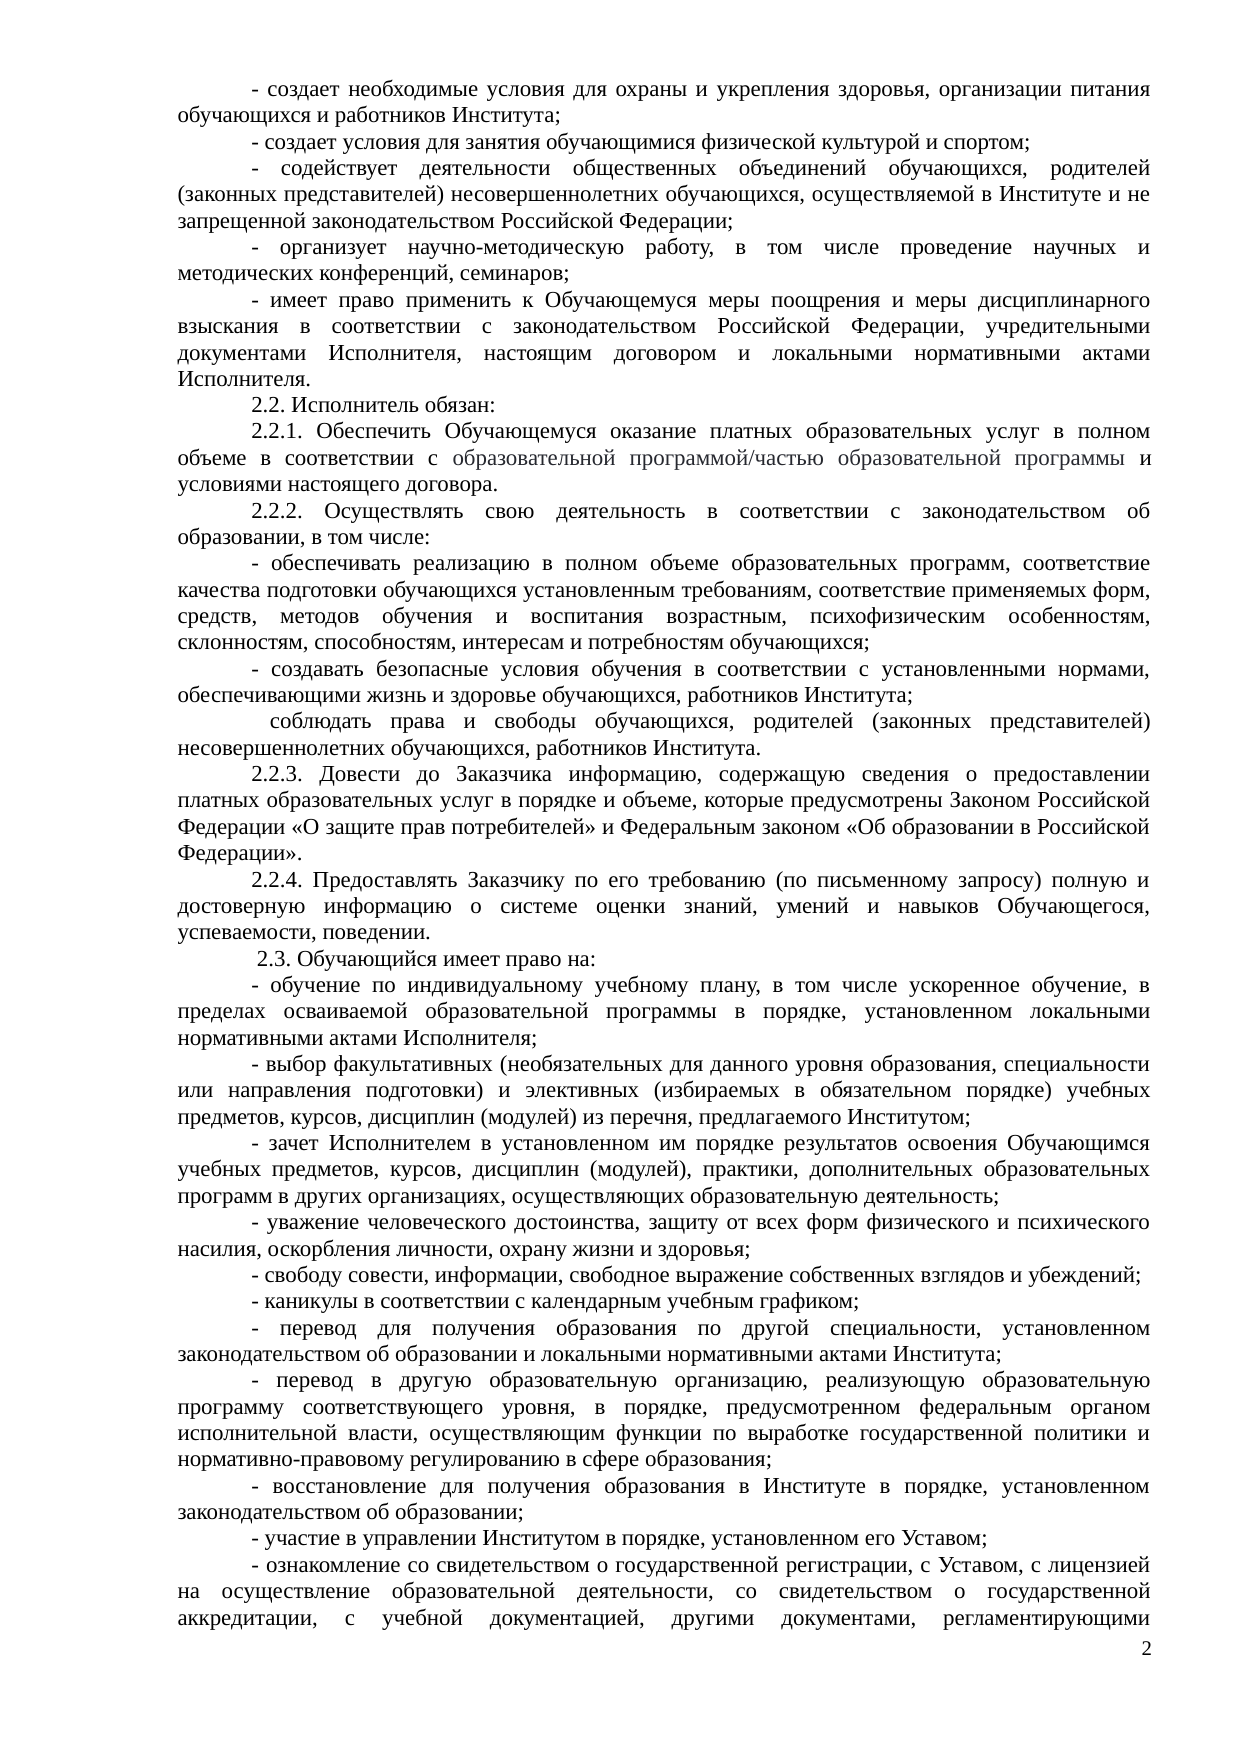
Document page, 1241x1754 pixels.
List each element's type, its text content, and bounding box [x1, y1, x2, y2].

text - обеспечивать реализацию в полном объеме образовательных программ, соответствие качества подготовки обучающихся установленным требованиям, соответствие применяемых форм, средств, методов обучения и воспитания возрастным, психофизическим особенностям, склонностям, способностям, интересам и потребностям обучающихся; [177, 549, 1152, 655]
text - создает условия для занятия обучающимися физической культурой и спортом; [177, 128, 1152, 154]
text - перевод для получения образования по другой специальности, установленном законодательством об образовании и локальными нормативными актами Института; [177, 1314, 1152, 1366]
text - обучение по индивидуальному учебному плану, в том числе ускоренное обучение, в пределах осваиваемой образовательной программы в порядке, установленном локальными нормативными актами Исполнителя; [177, 971, 1152, 1050]
text 2.2.3. Довести до Заказчика информацию, содержащую сведения о предоставлении платных образовательных услуг в порядке и объеме, которые предусмотрены Законом Российской Федерации «О защите прав потребителей» и Федеральным законом «Об образовании в Российской Федерации». [177, 760, 1152, 866]
text - зачет Исполнителем в установленном им порядке результатов освоения Обучающимся учебных предметов, курсов, дисциплин (модулей), практики, дополнительных образовательных программ в других организациях, осуществляющих образовательную деятельность; [177, 1129, 1152, 1208]
text - организует научно-методическую работу, в том числе проведение научных и методических конференций, семинаров; [177, 233, 1152, 286]
text - выбор факультативных (необязательных для данного уровня образования, специальности или направления подготовки) и элективных (избираемых в обязательном порядке) учебных предметов, курсов, дисциплин (модулей) из перечня, предлагаемого Институтом; [177, 1050, 1152, 1129]
text - уважение человеческого достоинства, защиту от всех форм физического и психического насилия, оскорбления личности, охрану жизни и здоровья; [177, 1208, 1152, 1261]
text - содействует деятельности общественных объединений обучающихся, родителей (законных представителей) несовершеннолетних обучающихся, осуществляемой в Институте и не запрещенной законодательством Российской Федерации; [177, 154, 1152, 233]
text 2.2.4. Предоставлять Заказчику по его требованию (по письменному запросу) полную и достоверную информацию о системе оценки знаний, умений и навыков Обучающегося, успеваемости, поведении. [177, 866, 1152, 945]
text - участие в управлении Институтом в порядке, установленном его Уставом; [177, 1524, 1152, 1551]
text - каникулы в соответствии с календарным учебным графиком; [177, 1287, 1152, 1314]
text - имеет право применить к Обучающемуся меры поощрения и меры дисциплинарного взыскания в соответствии с законодательством Российской Федерации, учредительными документами Исполнителя, настоящим договором и локальными нормативными актами Исполнителя. [177, 286, 1152, 391]
text 2.3. Обучающийся имеет право на: [177, 945, 1152, 971]
text - восстановление для получения образования в Институте в порядке, установленном законодательством об образовании; [177, 1472, 1152, 1524]
text - свободу совести, информации, свободное выражение собственных взглядов и убеждений; [177, 1261, 1152, 1287]
text - ознакомление со свидетельством о государственной регистрации, с Уставом, с лицензией на осуществление образовательной деятельности, со свидетельством о государственной аккредитации, с учебной документацией, другими документами, регламентирующими [177, 1551, 1152, 1630]
text соблюдать права и свободы обучающихся, родителей (законных представителей) несовершеннолетних обучающихся, работников Института. [177, 707, 1152, 760]
text 2.2.2. Осуществлять свою деятельность в соответствии с законодательством об образовании, в том числе: [177, 497, 1152, 549]
text 2.2. Исполнитель обязан: [177, 391, 1152, 418]
text - перевод в другую образовательную организацию, реализующую образовательную программу соответствующего уровня, в порядке, предусмотренном федеральным органом исполнительной власти, осуществляющим функции по выработке государственной политики и нормативно-правовому регулированию в сфере образования; [177, 1366, 1152, 1472]
text 2.2.1. Обеспечить Обучающемуся оказание платных образовательных услуг в полном объеме в соответствии с образовательной программой/частью образовательной программы и условиями настоящего договора. [177, 418, 1152, 497]
text - создает необходимые условия для охраны и укрепления здоровья, организации питания обучающихся и работников Института; [177, 75, 1152, 128]
text - создавать безопасные условия обучения в соответствии с установленными нормами, обеспечивающими жизнь и здоровье обучающихся, работников Института; [177, 655, 1152, 707]
